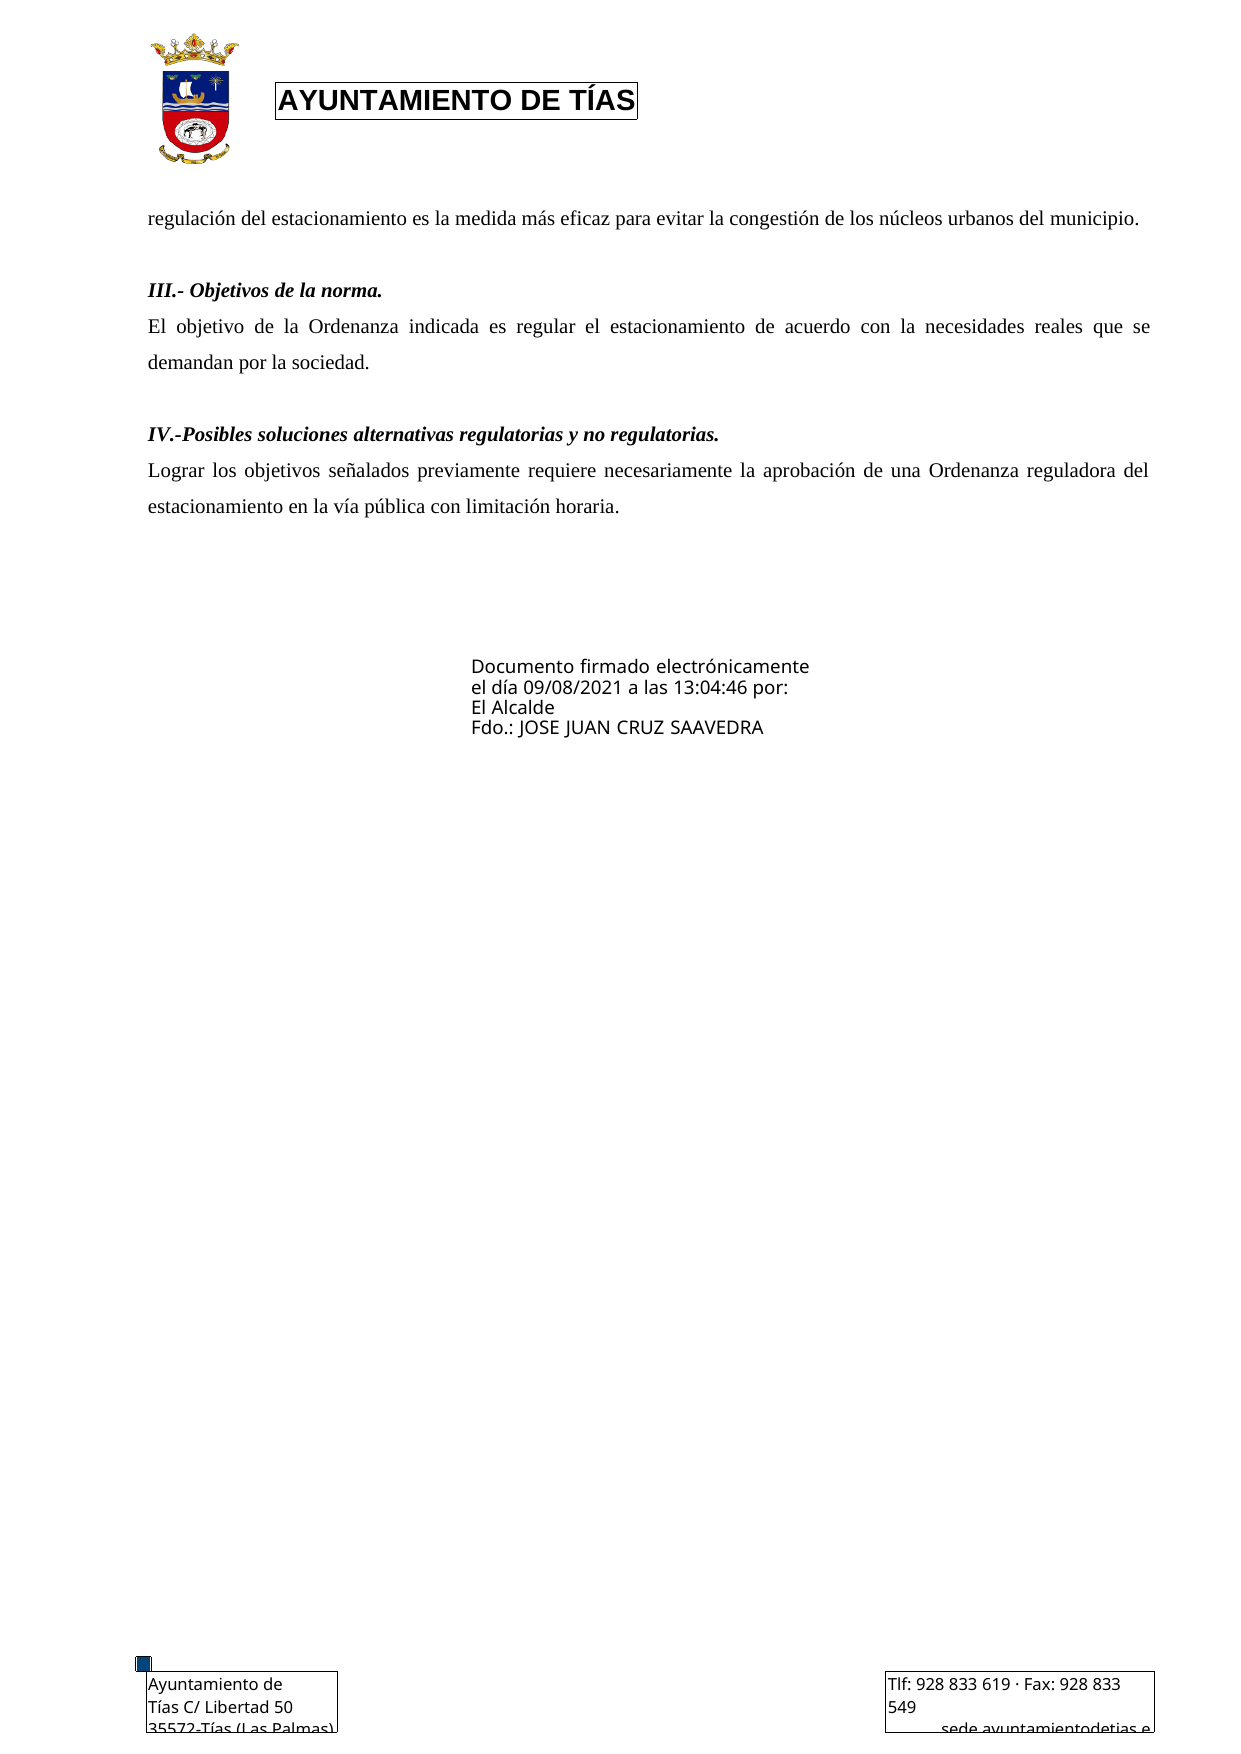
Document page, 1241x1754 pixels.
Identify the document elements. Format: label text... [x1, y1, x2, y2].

text Documento firmado electrónicamente el día 09/08/2021 a las 13:04:46 por: [471, 656, 828, 700]
subtitle III.- Objetivos de la norma. [148, 278, 1163, 302]
text regulación del estacionamiento es la medida más eficaz para evitar la congestión de los núcleos urbanos del municipio. [148, 206, 1163, 230]
text Fdo.: JOSE JUAN CRUZ SAAVEDRA [471, 718, 1163, 739]
text El Alcalde [471, 700, 1163, 718]
text Lograr los objetivos señalados previamente requiere necesariamente la aprobación de una Ordenanza reguladora del estacionamiento en la vía pública con limitación horaria. [148, 458, 1163, 518]
subtitle IV.-Posibles soluciones alternativas regulatorias y no regulatorias. [148, 422, 1163, 446]
text El objetivo de la Ordenanza indicada es regular el estacionamiento de acuerdo con la necesidades reales que se demandan por la sociedad. [148, 314, 1163, 374]
